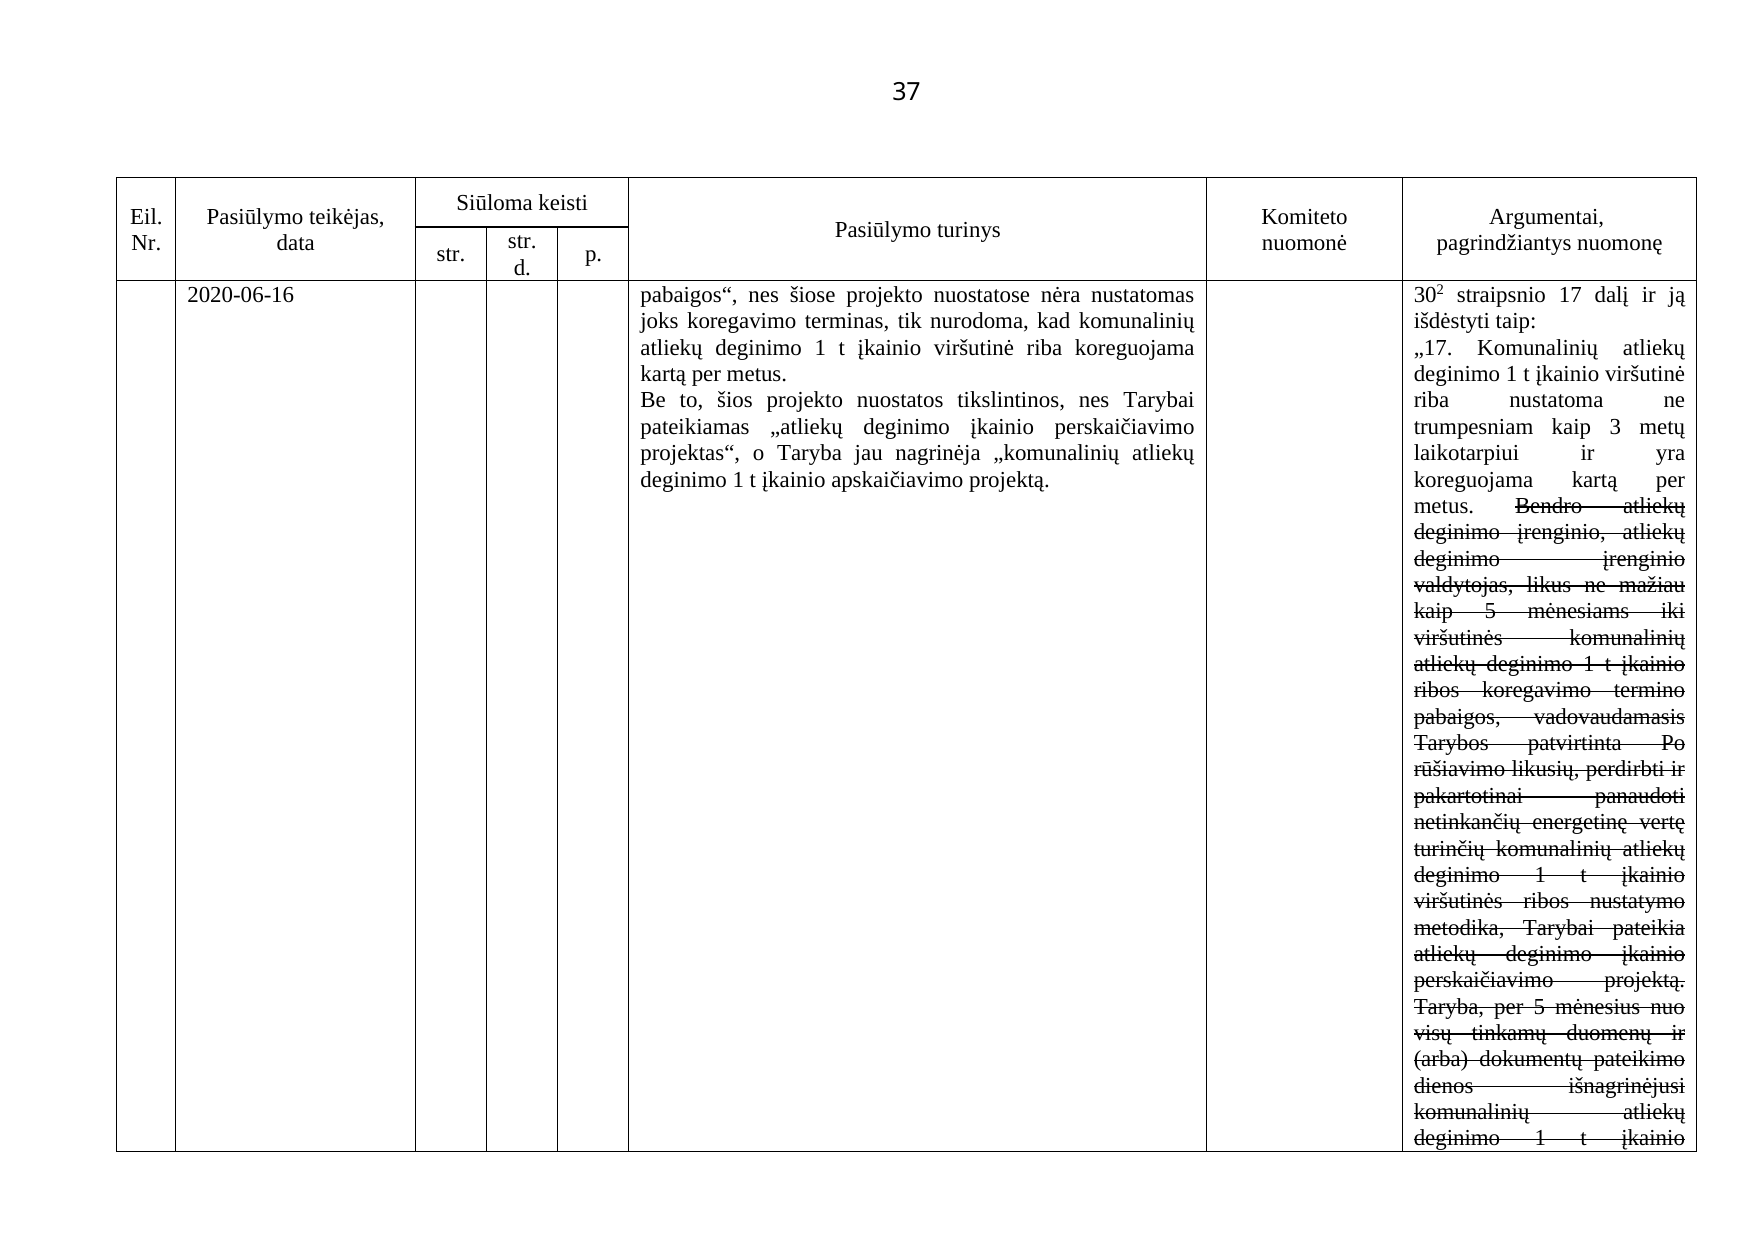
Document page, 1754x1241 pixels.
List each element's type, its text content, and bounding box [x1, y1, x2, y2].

table_cell str. d. [487, 228, 557, 280]
table_cell [487, 281, 557, 1151]
table_header Pasiūlymo turinys [629, 178, 1206, 280]
table_cell [558, 281, 628, 1151]
table_cell 302 straipsnio 17 dalį ir ją išdėstyti taip: „17. Komunalinių atliekų deginimo 1 t įkainio viršutinė riba nustatoma ne trumpesniam kaip 3 metų laikotarpiui ir yra koreguojama kartą per metus. Bendro atliekų deginimo įrenginio, atliekų deginimo įrenginio valdytojas, likus ne mažiau kaip 5 mėnesiams iki viršutinės komunalinių atliekų deginimo 1 t įkainio ribos koregavimo termino pabaigos, vadovaudamasis Tarybos patvirtinta Po rūšiavimo likusių, perdirbti ir pakartotinai panaudoti netinkančių energetinę vertę turinčių komunalinių atliekų deginimo 1 t įkainio viršutinės ribos nustatymo metodika, Tarybai pateikia atliekų deginimo įkainio perskaičiavimo projektą. Taryba, per 5 mėnesius nuo visų tinkamų duomenų ir (arba) dokumentų pateikimo dienos išnagrinėjusi komunalinių atliekų deginimo 1 t įkainio [1403, 281, 1696, 1151]
table_cell [1207, 281, 1402, 1151]
table_cell str. [416, 228, 486, 280]
table_header Siūloma keisti [416, 178, 628, 226]
table_cell [117, 281, 175, 1151]
table_header Pasiūlymo teikėjas, data [176, 178, 415, 280]
table_cell [416, 281, 486, 1151]
table_cell pabaigos“, nes šiose projekto nuostatose nėra nustatomas joks koregavimo terminas, tik nurodoma, kad komunalinių atliekų deginimo 1 t įkainio viršutinė riba koreguojama kartą per metus. Be to, šios projekto nuostatos tikslintinos, nes Tarybai pateikiamas „atliekų deginimo įkainio perskaičiavimo projektas“, o Taryba jau nagrinėja „komunalinių atliekų deginimo 1 t įkainio apskaičiavimo projektą. [629, 281, 1206, 1151]
table_header Argumentai, pagrindžiantys nuomonę [1403, 178, 1696, 280]
table_header Eil. Nr. [117, 178, 175, 280]
table_cell 2020-06-16 [176, 281, 415, 1151]
table_header Komiteto nuomonė [1207, 178, 1402, 280]
table_cell p. [558, 228, 628, 280]
